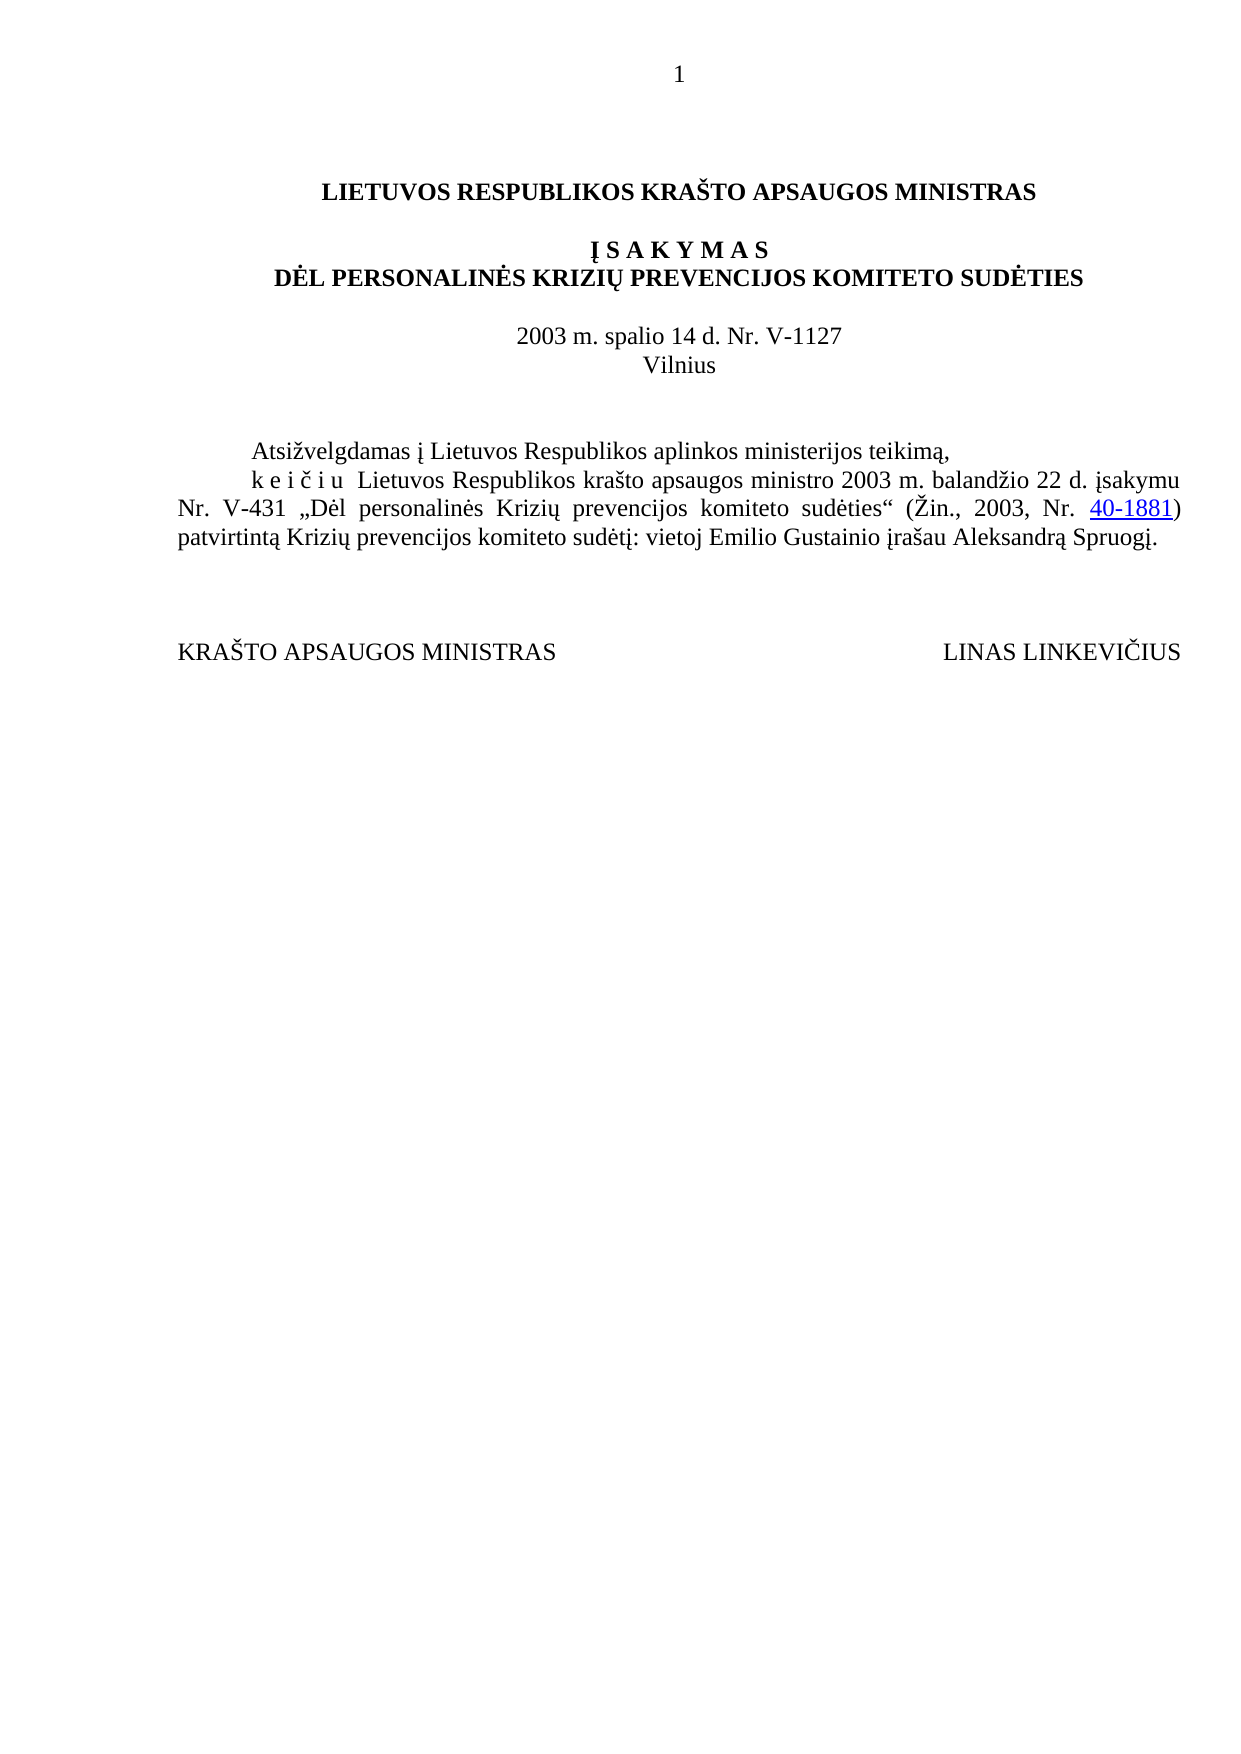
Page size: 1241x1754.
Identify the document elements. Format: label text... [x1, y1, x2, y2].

text LIETUVOS RESPUBLIKOS KRAŠTO APSAUGOS MINISTRAS [177, 177, 1181, 206]
text keičiu Lietuvos Respublikos krašto apsaugos ministro 2003 m. balandžio 22 d. įsakymu Nr. V-431 „Dėl personalinės Krizių prevencijos komiteto sudėties“ (Žin., 2003, Nr. 40-1881) patvirtintą Krizių prevencijos komiteto sudėtį: vietoj Emilio Gustainio įrašau Aleksandrą Spruogį. [177, 465, 1181, 551]
text KRAŠTO APSAUGOS MINISTRAS LINAS LINKEVIČIUS [177, 637, 1181, 666]
text Vilnius [177, 350, 1181, 378]
text Atsižvelgdamas į Lietuvos Respublikos aplinkos ministerijos teikimą, [177, 436, 1181, 465]
text DĖL PERSONALINĖS KRIZIŲ PREVENCIJOS KOMITETO SUDĖTIES [177, 263, 1181, 292]
text 2003 m. spalio 14 d. Nr. V-1127 [177, 321, 1181, 350]
text Į S A K Y M A S [177, 235, 1181, 263]
